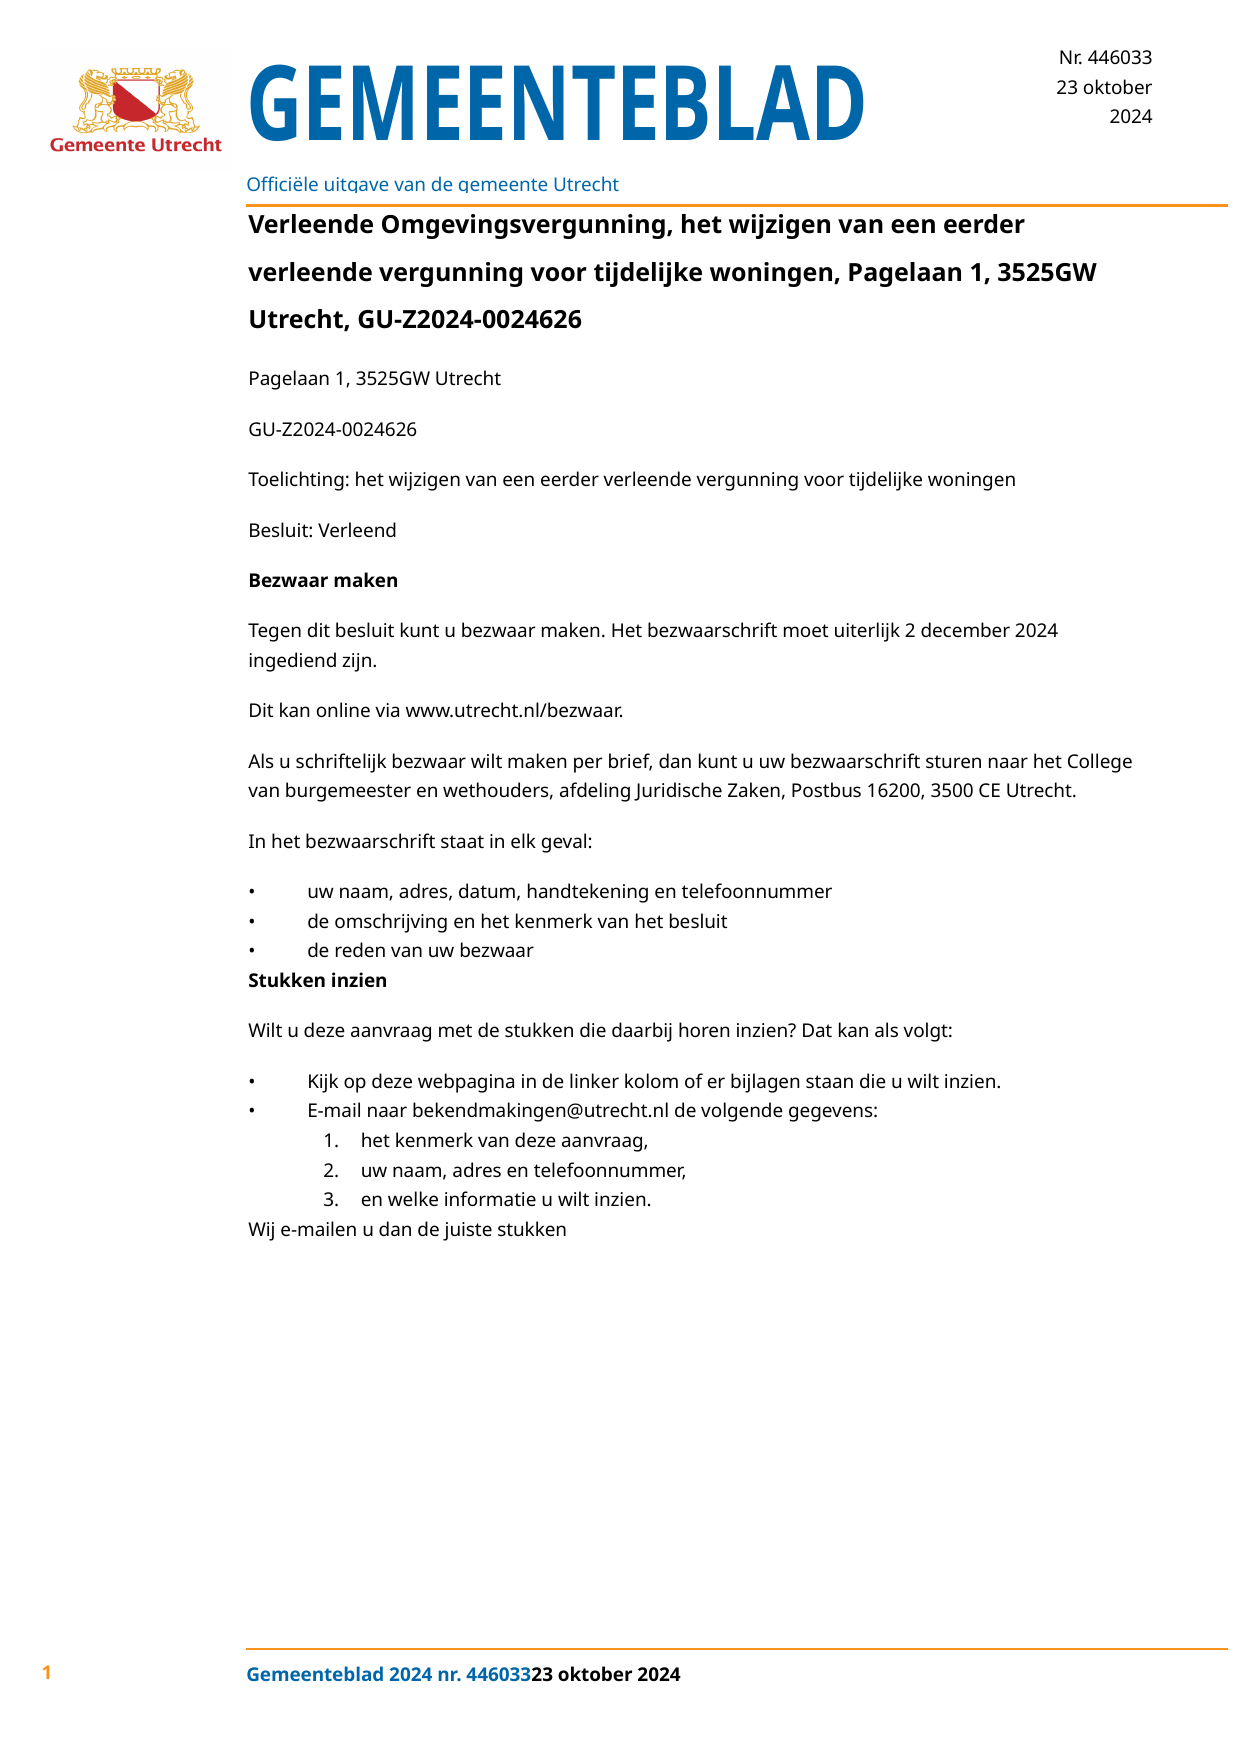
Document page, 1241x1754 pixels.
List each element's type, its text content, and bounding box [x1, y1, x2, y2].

list het kenmerk van deze aanvraag, [323, 1127, 1152, 1153]
text Toelichting: het wijzigen van een eerder verleende vergunning voor tijdelijke woningen [248, 466, 1152, 492]
list E-mail naar bekendmakingen@utrecht.nl de volgende gegevens: [248, 1098, 1152, 1123]
text Besluit: Verleend [248, 517, 1152, 542]
text In het bezwaarschrift staat in elk geval: [248, 828, 1152, 854]
list Kijk op deze webpagina in de linker kolom of er bijlagen staan die u wilt inzien. [248, 1068, 1152, 1094]
list de omschrijving en het kenmerk van het besluit [248, 908, 1152, 934]
list en welke informatie u wilt inzien. [323, 1186, 1152, 1212]
text Wij e-mailen u dan de juiste stukken [248, 1216, 1152, 1242]
text GU-Z2024-0024626 [248, 416, 1152, 442]
text Als u schriftelijk bezwaar wilt maken per brief, dan kunt u uw bezwaarschrift sturen naar het College van burgemeester en wethouders, afdeling Juridische Zaken, Postbus 16200, 3500 CE Utrecht. [248, 748, 1152, 803]
text Pagelaan 1, 3525GW Utrecht [248, 366, 1152, 391]
picture [41, 47, 231, 172]
text Tegen dit besluit kunt u bezwaar maken. Het bezwaarschrift moet uiterlijk 2 december 2024 ingediend zijn. [248, 618, 1152, 673]
text Verleende Omgevingsvergunning, het wijzigen van een eerder verleende vergunning voor tijdelijke woningen, Pagelaan 1, 3525GW Utrecht, GU-Z2024-0024626 [248, 207, 1152, 336]
list uw naam, adres, datum, handtekening en telefoonnummer [248, 878, 1152, 904]
list uw naam, adres en telefoonnummer, [323, 1157, 1152, 1182]
text Stukken inzien [248, 967, 1152, 993]
text Dit kan online via www.utrecht.nl/bezwaar. [248, 698, 1152, 723]
text Wilt u deze aanvraag met de stukken die daarbij horen inzien? Dat kan als volgt: [248, 1018, 1152, 1043]
list de reden van uw bezwaar [248, 938, 1152, 963]
text Bezwaar maken [248, 567, 1152, 593]
